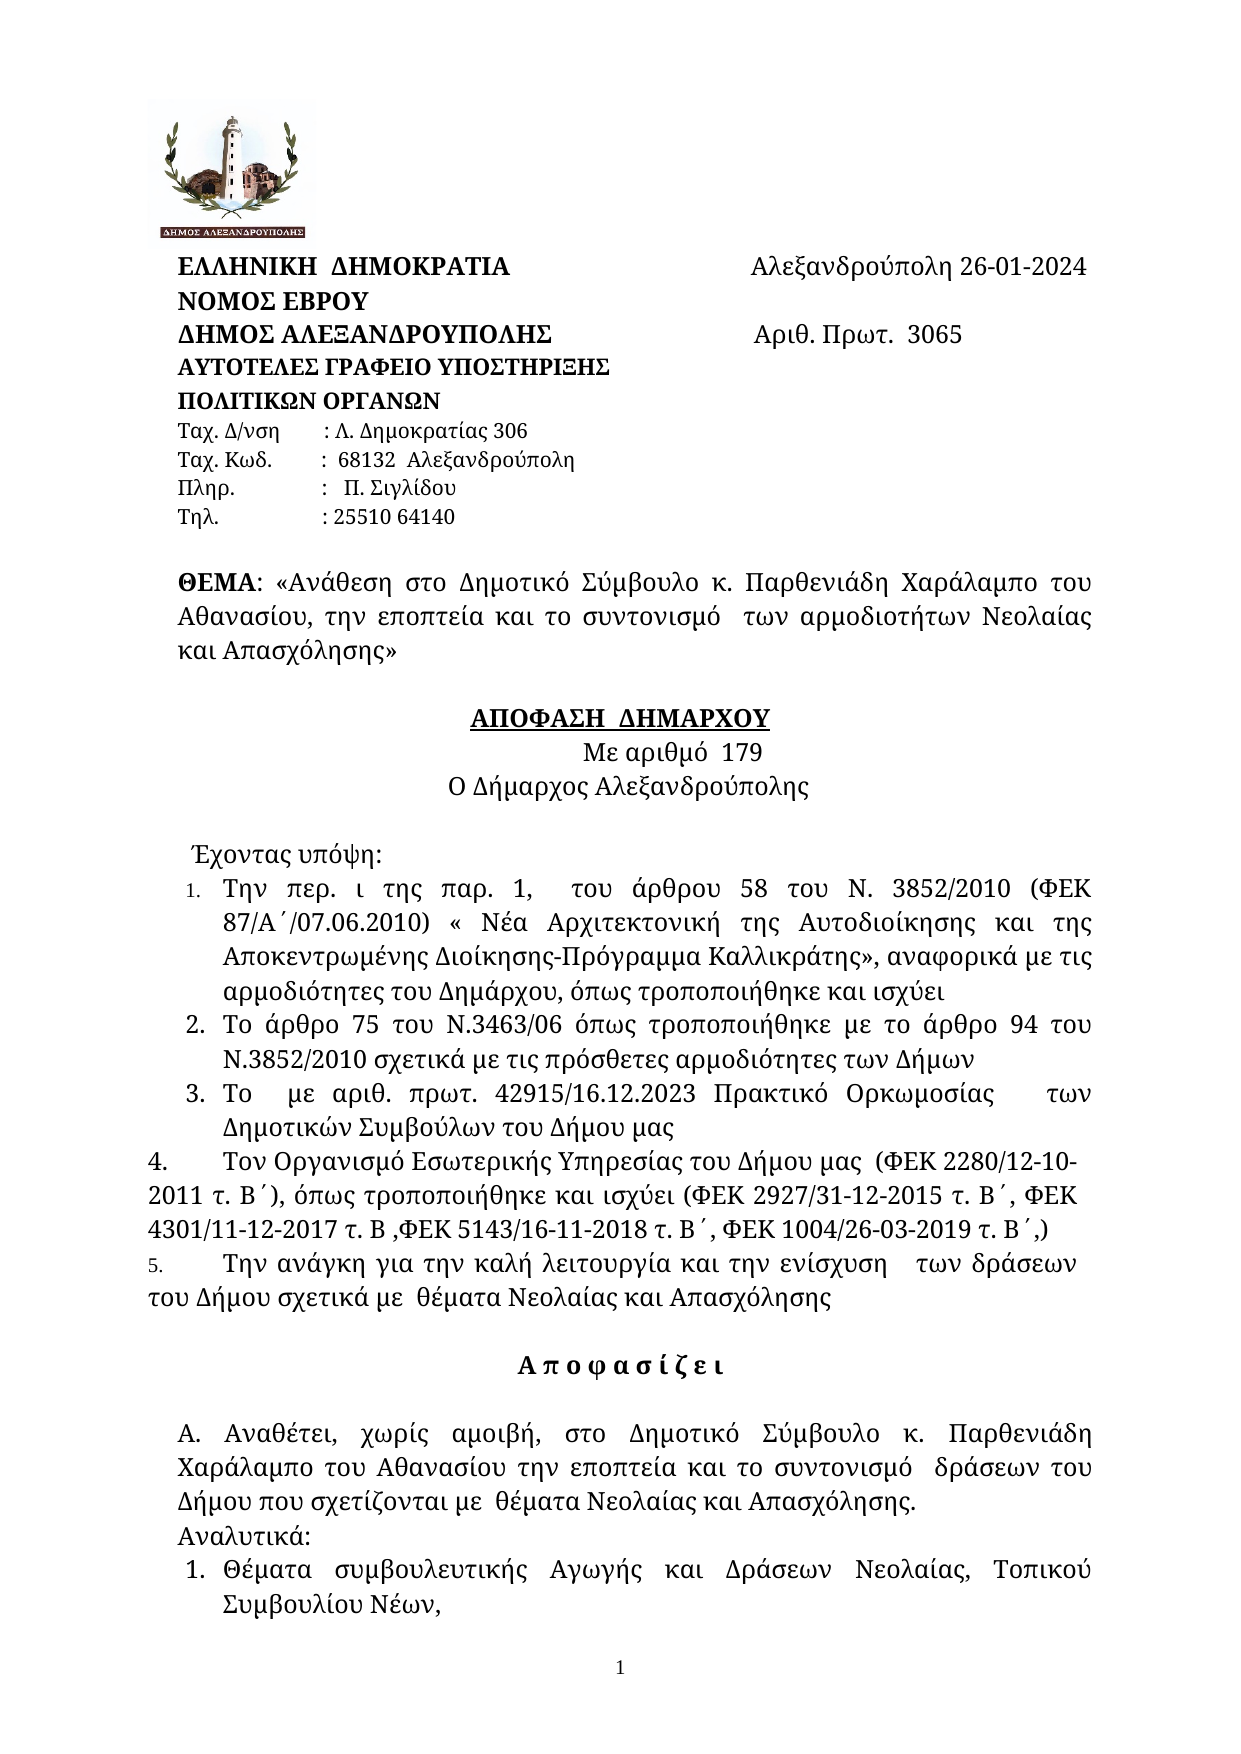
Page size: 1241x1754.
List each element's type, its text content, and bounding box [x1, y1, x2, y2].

text ΔΗΜΟΣ ΑΛΕΞΑΝΔΡΟΥΠΟΛΗΣ Αριθ. Πρωτ. 3065 [177, 317, 1093, 351]
list Θέματα συμβουλευτικής Αγωγής και Δράσεων Νεολαίας, Τοπικού Συμβουλίου Νέων, [185, 1552, 1093, 1620]
text ΕΛΛΗΝΙΚΗ ΔΗΜΟΚΡΑΤΙΑ Αλεξανδρούπολη 26-01-2024 [177, 249, 1093, 283]
text Τηλ. : 25510 64140 [177, 502, 1093, 530]
list Την περ. ι της παρ. 1, του άρθρου 58 του Ν. 3852/2010 (ΦΕΚ 87/Α΄/07.06.2010) « Νέα Αρχιτεκτονική της Αυτοδιοίκησης και της Αποκεντρωμένης Διοίκησης-Πρόγραμμα Καλλικράτης», αναφορικά με τις αρμοδιότητες του Δημάρχου, όπως τροποποιήθηκε και ισχύει [185, 871, 1093, 1007]
list Τον Οργανισμό Εσωτερικής Υπηρεσίας του Δήμου μας (ΦΕΚ 2280/12-10-2011 τ. Β΄), όπως τροποποιήθηκε και ισχύει (ΦΕΚ 2927/31-12-2015 τ. Β΄, ΦΕΚ 4301/11-12-2017 τ. Β ,ΦΕΚ 5143/16-11-2018 τ. Β΄, ΦΕΚ 1004/26-03-2019 τ. Β΄,) [148, 1143, 1078, 1246]
text Ταχ. Κωδ. : 68132 Αλεξανδρούπολη [177, 445, 1093, 473]
list Την ανάγκη για την καλή λειτουργία και την ενίσχυση των δράσεων του Δήμου σχετικά με θέματα Νεολαίας και Απασχόλησης [148, 1246, 1078, 1314]
subtitle Ο Δήμαρχος Αλεξανδρούπολης [373, 769, 1093, 803]
text Α. Αναθέτει, χωρίς αμοιβή, στο Δημοτικό Σύμβουλο κ. Παρθενιάδη Χαράλαμπο του Αθανασίου την εποπτεία και το συντονισμό δράσεων του Δήμου που σχετίζονται με θέματα Νεολαίας και Απασχόλησης. [177, 1416, 1093, 1518]
text Πληρ. : Π. Σιγλίδου [177, 473, 1093, 502]
subtitle ΑΠΟΦΑΣΗ ΔΗΜΑΡΧΟΥ [148, 701, 1093, 735]
subtitle Με αριθμό 179 [148, 735, 1093, 769]
text ΘΕΜΑ: «Ανάθεση στο Δημοτικό Σύμβουλο κ. Παρθενιάδη Χαράλαμπο του Αθανασίου, την εποπτεία και το συντονισμό των αρμοδιοτήτων Νεολαίας και Απασχόλησης» [177, 564, 1093, 667]
text ΠΟΛΙΤΙΚΩΝ ΟΡΓΑΝΩΝ [177, 382, 1093, 417]
subtitle Α π ο φ α σ ί ζ ε ι [148, 1348, 1093, 1382]
list Το με αριθ. πρωτ. 42915/16.12.2023 Πρακτικό Ορκωμοσίας των Δημοτικών Συμβούλων του Δήμου μας [185, 1075, 1093, 1143]
text ΑΥΤΟΤΕΛΕΣ ΓΡΑΦΕΙΟ ΥΠΟΣΤΗΡΙΞΗΣ [177, 351, 1093, 382]
text Έχοντας υπόψη: [148, 837, 1093, 871]
list Το άρθρο 75 του Ν.3463/06 όπως τροποποιήθηκε με το άρθρο 94 του Ν.3852/2010 σχετικά με τις πρόσθετες αρμοδιότητες των Δήμων [185, 1007, 1093, 1075]
text Ταχ. Δ/νση : Λ. Δημοκρατίας 306 [177, 417, 1093, 445]
text ΝΟΜΟΣ ΕΒΡΟΥ [177, 283, 1093, 317]
text Αναλυτικά: [177, 1518, 1093, 1552]
